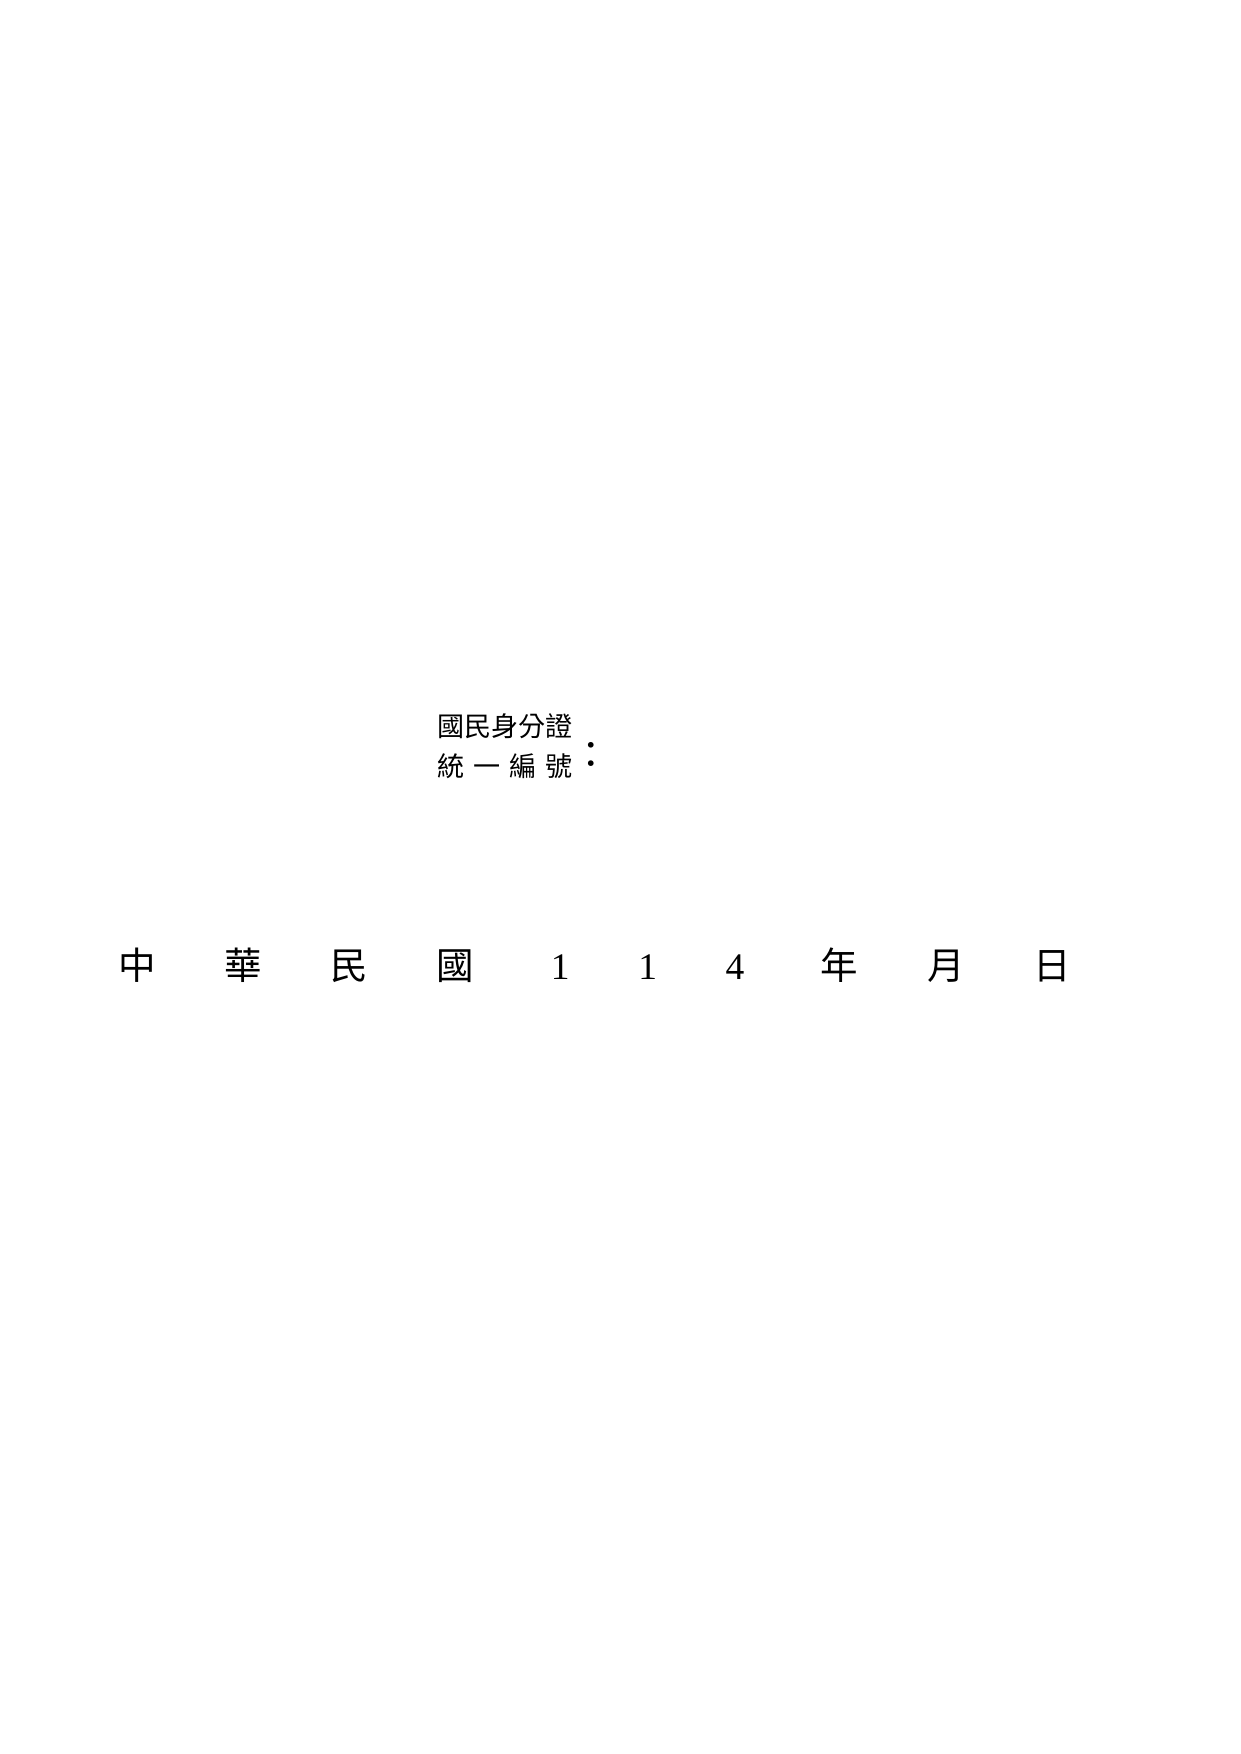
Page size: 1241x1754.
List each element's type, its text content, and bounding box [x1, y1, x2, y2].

text 中華民國114年月日 [118, 922, 1122, 984]
text 國民身分證統一編號： [118, 672, 1122, 797]
